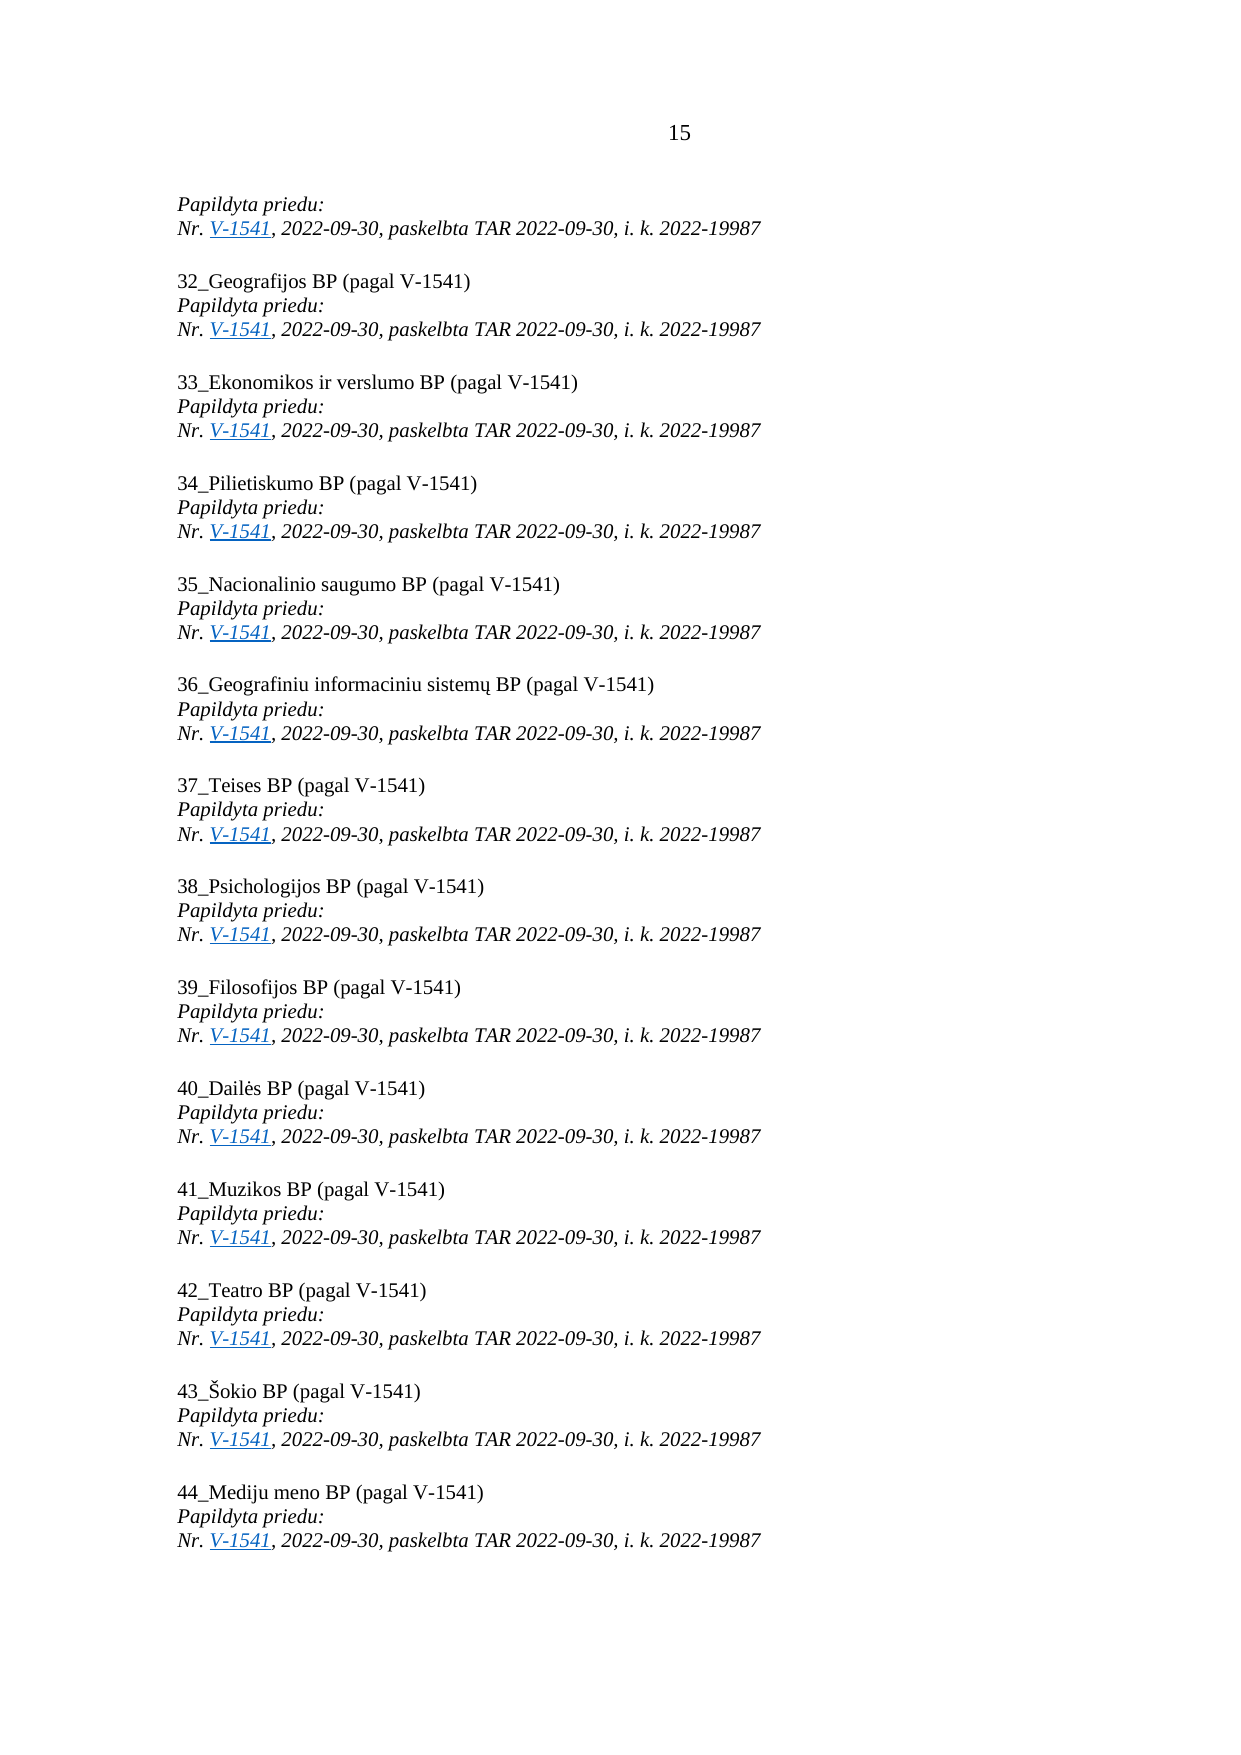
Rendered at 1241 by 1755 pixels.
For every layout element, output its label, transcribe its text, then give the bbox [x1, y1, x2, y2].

text Papildyta priedu: [177, 192, 1182, 216]
text 40_Dailės BP (pagal V-1541) [177, 1076, 1182, 1100]
text Nr. V-1541, 2022-09-30, paskelbta TAR 2022-09-30, i. k. 2022-19987 [177, 821, 1182, 846]
text Nr. V-1541, 2022-09-30, paskelbta TAR 2022-09-30, i. k. 2022-19987 [177, 1225, 1182, 1249]
text 37_Teises BP (pagal V-1541) [177, 773, 1182, 797]
text Papildyta priedu: [177, 797, 1182, 821]
text Papildyta priedu: [177, 999, 1182, 1023]
text Papildyta priedu: [177, 898, 1182, 922]
text Papildyta priedu: [177, 1100, 1182, 1124]
text Papildyta priedu: [177, 1302, 1182, 1326]
text Nr. V-1541, 2022-09-30, paskelbta TAR 2022-09-30, i. k. 2022-19987 [177, 619, 1182, 644]
text Papildyta priedu: [177, 1504, 1182, 1528]
text Papildyta priedu: [177, 1403, 1182, 1427]
text 41_Muzikos BP (pagal V-1541) [177, 1177, 1182, 1201]
text Papildyta priedu: [177, 394, 1182, 418]
text Papildyta priedu: [177, 1201, 1182, 1225]
text Papildyta priedu: [177, 696, 1182, 721]
text Nr. V-1541, 2022-09-30, paskelbta TAR 2022-09-30, i. k. 2022-19987 [177, 721, 1182, 744]
text Nr. V-1541, 2022-09-30, paskelbta TAR 2022-09-30, i. k. 2022-19987 [177, 519, 1182, 543]
text 35_Nacionalinio saugumo BP (pagal V-1541) [177, 571, 1182, 596]
text Nr. V-1541, 2022-09-30, paskelbta TAR 2022-09-30, i. k. 2022-19987 [177, 1023, 1182, 1047]
text Nr. V-1541, 2022-09-30, paskelbta TAR 2022-09-30, i. k. 2022-19987 [177, 1427, 1182, 1451]
text Nr. V-1541, 2022-09-30, paskelbta TAR 2022-09-30, i. k. 2022-19987 [177, 317, 1182, 341]
text 39_Filosofijos BP (pagal V-1541) [177, 975, 1182, 999]
text Nr. V-1541, 2022-09-30, paskelbta TAR 2022-09-30, i. k. 2022-19987 [177, 1528, 1182, 1552]
text Papildyta priedu: [177, 293, 1182, 317]
text Nr. V-1541, 2022-09-30, paskelbta TAR 2022-09-30, i. k. 2022-19987 [177, 418, 1182, 442]
text 33_Ekonomikos ir verslumo BP (pagal V-1541) [177, 369, 1182, 394]
text Nr. V-1541, 2022-09-30, paskelbta TAR 2022-09-30, i. k. 2022-19987 [177, 1124, 1182, 1148]
text 36_Geografiniu informaciniu sistemų BP (pagal V-1541) [177, 672, 1182, 696]
text Nr. V-1541, 2022-09-30, paskelbta TAR 2022-09-30, i. k. 2022-19987 [177, 922, 1182, 946]
text 34_Pilietiskumo BP (pagal V-1541) [177, 471, 1182, 494]
text Papildyta priedu: [177, 596, 1182, 619]
text Papildyta priedu: [177, 494, 1182, 519]
text 38_Psichologijos BP (pagal V-1541) [177, 874, 1182, 898]
text 43_Šokio BP (pagal V-1541) [177, 1379, 1182, 1403]
text 44_Mediju meno BP (pagal V-1541) [177, 1480, 1182, 1504]
text 32_Geografijos BP (pagal V-1541) [177, 269, 1182, 293]
text Nr. V-1541, 2022-09-30, paskelbta TAR 2022-09-30, i. k. 2022-19987 [177, 216, 1182, 240]
text Nr. V-1541, 2022-09-30, paskelbta TAR 2022-09-30, i. k. 2022-19987 [177, 1326, 1182, 1350]
text 42_Teatro BP (pagal V-1541) [177, 1278, 1182, 1302]
